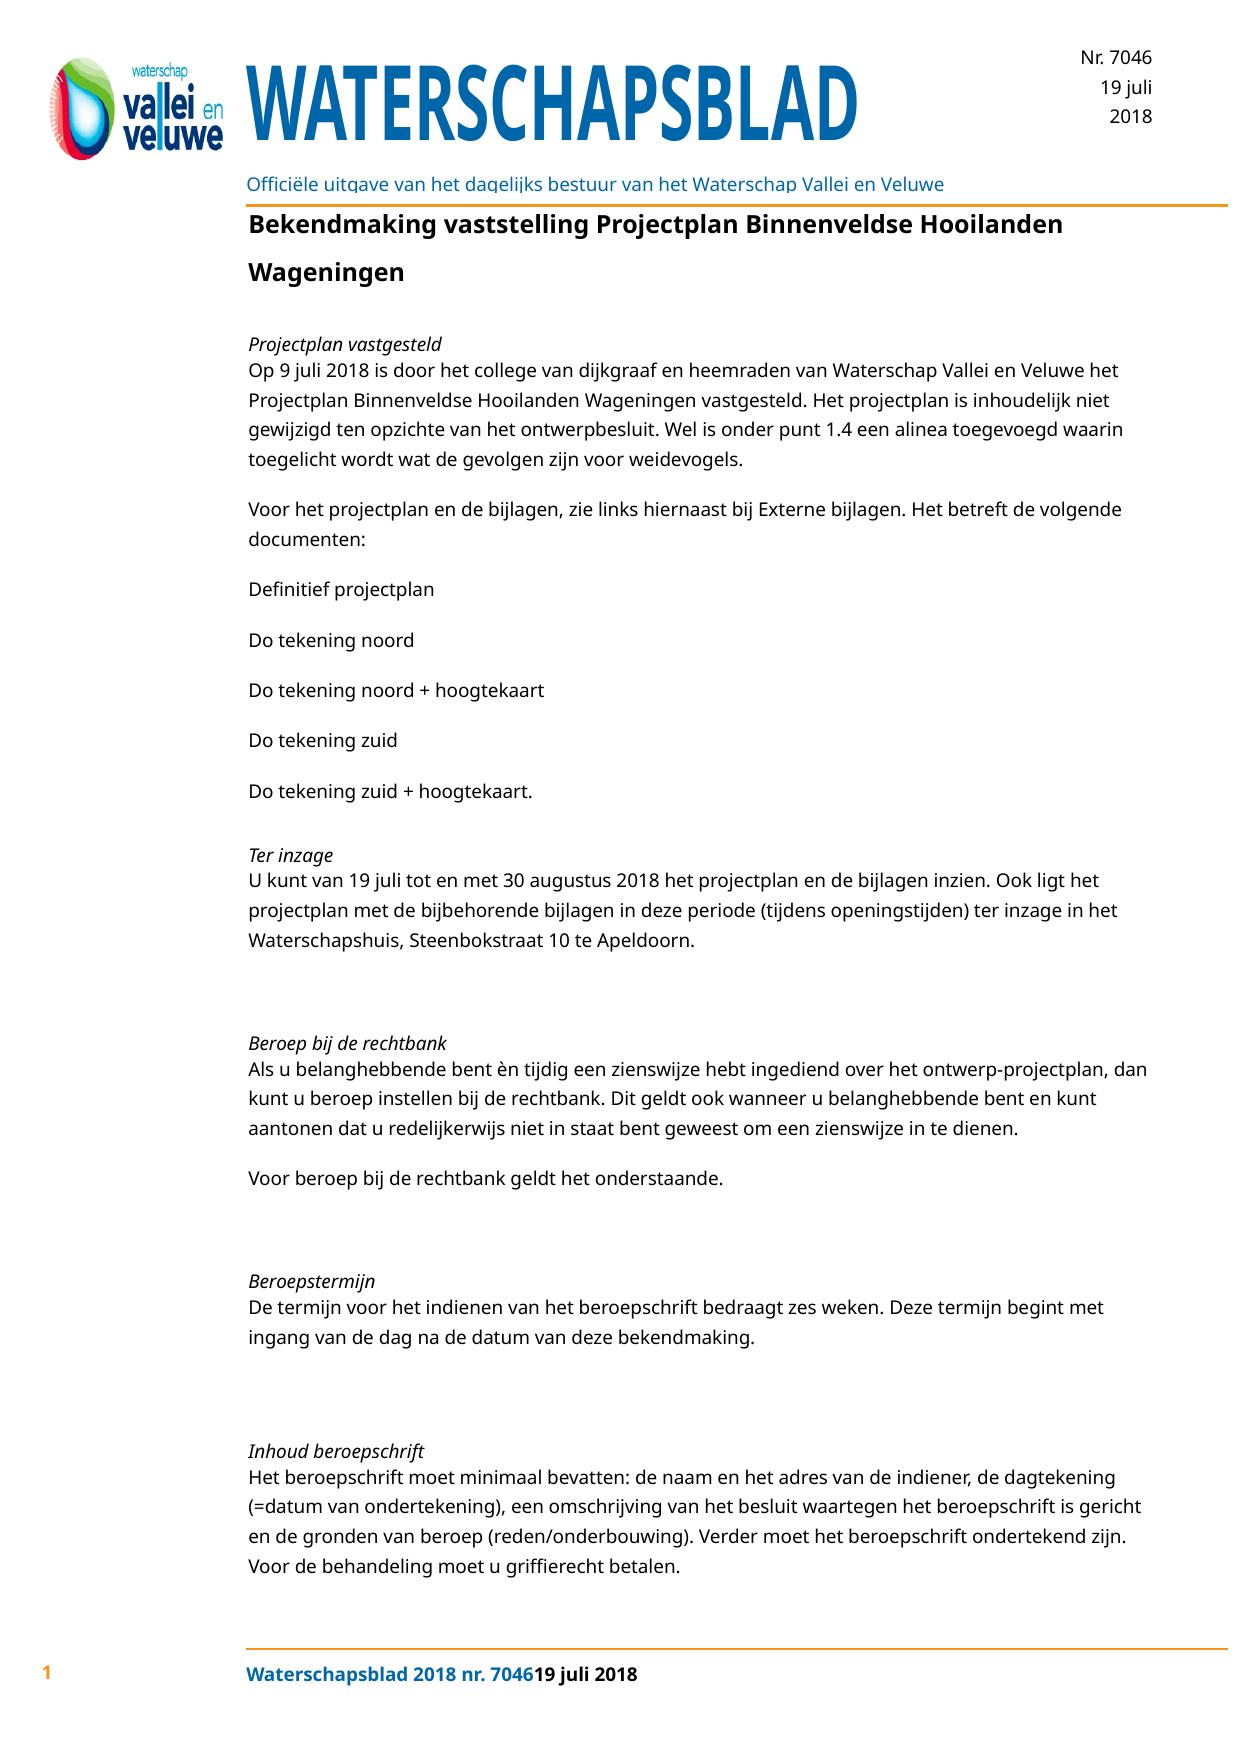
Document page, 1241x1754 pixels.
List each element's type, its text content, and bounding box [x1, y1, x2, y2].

text Do tekening zuid + hoogtekaart. [248, 778, 1152, 804]
text Definitief projectplan [248, 576, 1152, 602]
text Beroepstermijn [248, 1269, 1152, 1294]
text Bekendmaking vaststelling Projectplan Binnenveldse Hooilanden Wageningen [248, 207, 1152, 288]
text Het beroepschrift moet minimaal bevatten: de naam en het adres van de indiener, de dagtekening (=datum van ondertekening), een omschrijving van het besluit waartegen het beroepschrift is gericht en de gronden van beroep (reden/onderbouwing). Verder moet het beroepschrift ondertekend zijn. Voor de behandeling moet u griffierecht betalen. [248, 1464, 1152, 1578]
text Ter inzage [248, 842, 1152, 868]
picture [41, 47, 231, 172]
text Voor het projectplan en de bijlagen, zie links hiernaast bij Externe bijlagen. Het betreft de volgende documenten: [248, 496, 1152, 552]
text U kunt van 19 juli tot en met 30 augustus 2018 het projectplan en de bijlagen inzien. Ook ligt het projectplan met de bijbehorende bijlagen in deze periode (tijdens openingstijden) ter inzage in het Waterschapshuis, Steenbokstraat 10 te Apeldoorn. [248, 868, 1152, 953]
text Voor beroep bij de rechtbank geldt het onderstaande. [248, 1165, 1152, 1191]
text Beroep bij de rechtbank [248, 1030, 1152, 1056]
text De termijn voor het indienen van het beroepschrift bedraagt zes weken. Deze termijn begint met ingang van de dag na de datum van deze bekendmaking. [248, 1294, 1152, 1350]
text Als u belanghebbende bent èn tijdig een zienswijze hebt ingediend over het ontwerp-projectplan, dan kunt u beroep instellen bij de rechtbank. Dit geldt ook wanneer u belanghebbende bent en kunt aantonen dat u redelijkerwijs niet in staat bent geweest om een zienswijze in te dienen. [248, 1056, 1152, 1141]
text Do tekening noord + hoogtekaart [248, 677, 1152, 703]
text Inhoud beroepschrift [248, 1438, 1152, 1464]
text Op 9 juli 2018 is door het college van dijkgraaf en heemraden van Waterschap Vallei en Veluwe het Projectplan Binnenveldse Hooilanden Wageningen vastgesteld. Het projectplan is inhoudelijk niet gewijzigd ten opzichte van het ontwerpbesluit. Wel is onder punt 1.4 een alinea toegevoegd waarin toegelicht wordt wat de gevolgen zijn voor weidevogels. [248, 357, 1152, 472]
text Projectplan vastgesteld [248, 331, 1152, 357]
text Do tekening zuid [248, 728, 1152, 753]
text Do tekening noord [248, 627, 1152, 652]
